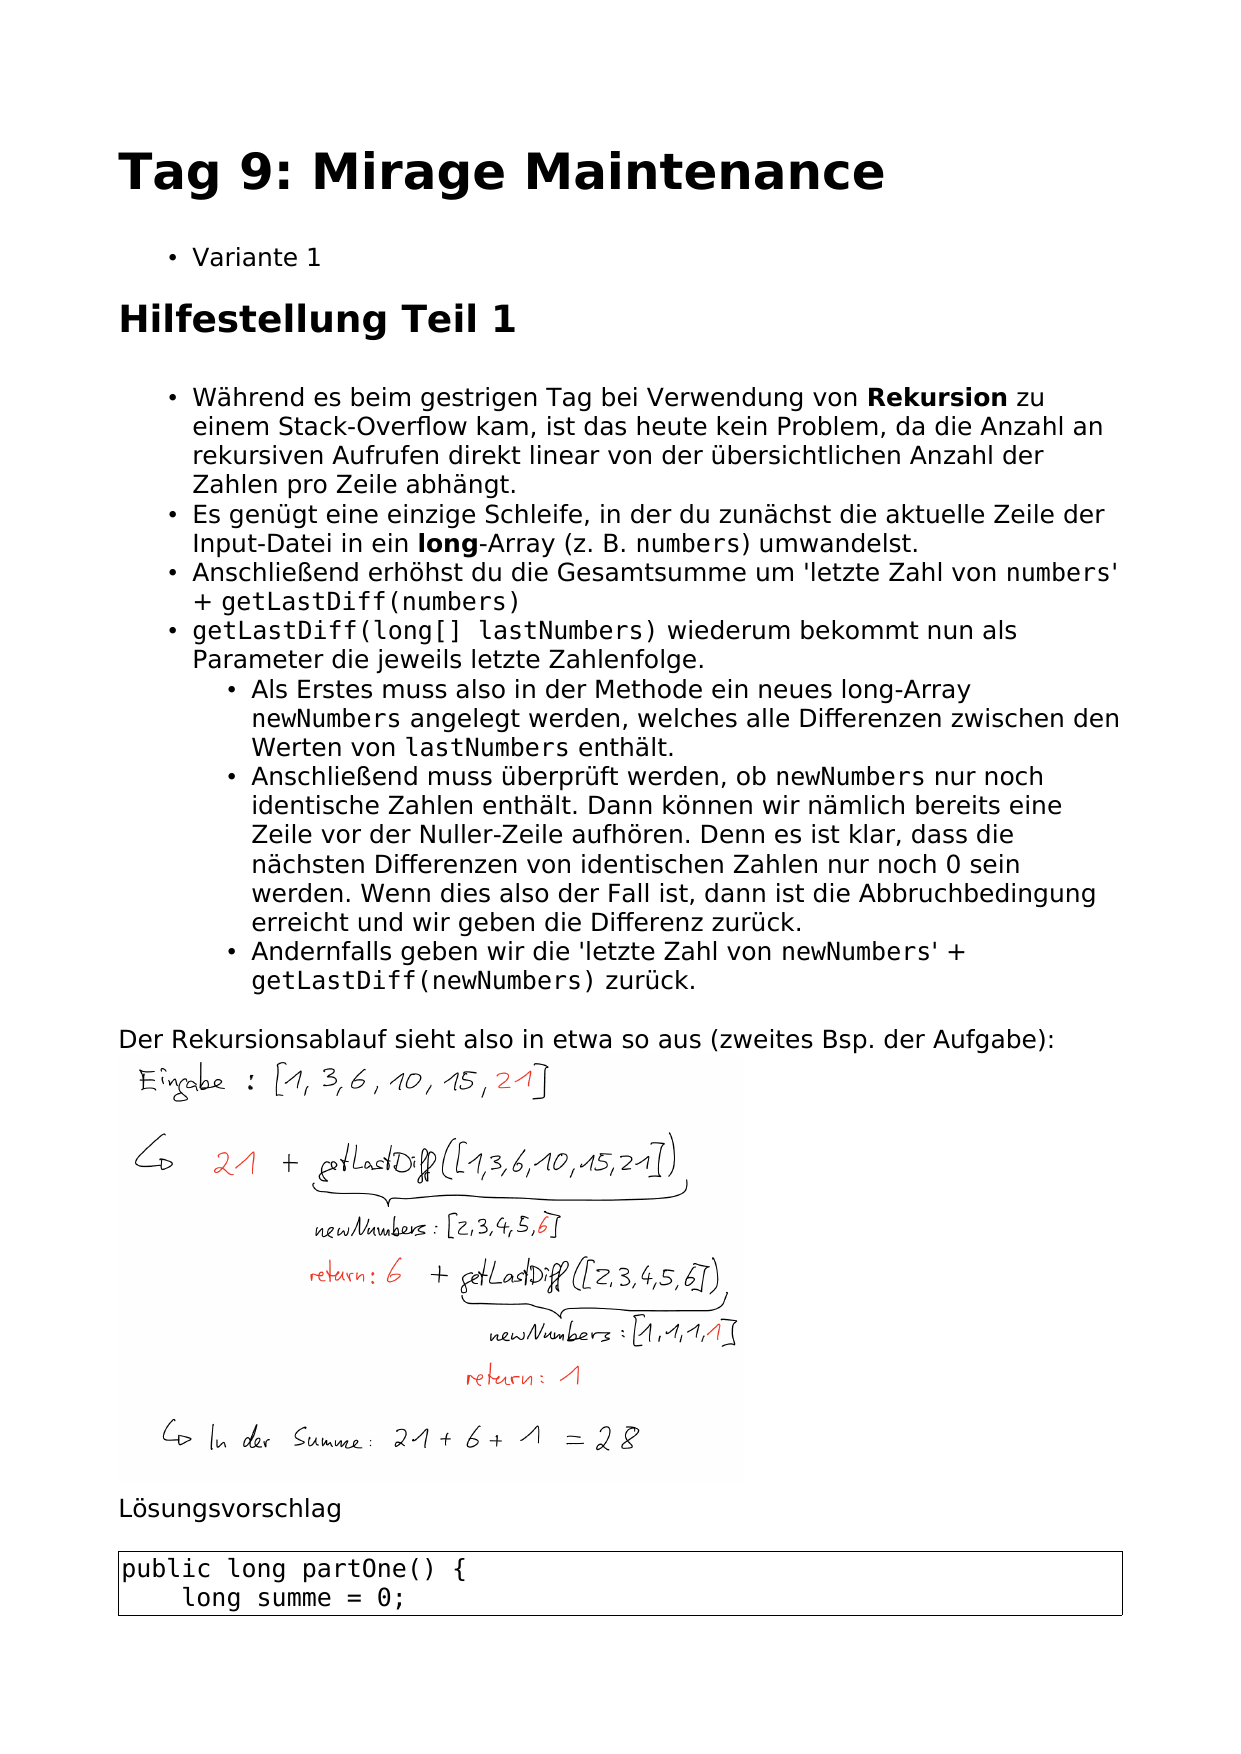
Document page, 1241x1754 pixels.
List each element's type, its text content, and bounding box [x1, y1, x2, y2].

subtitle Hilfestellung Teil 1 [118, 297, 1122, 341]
list Variante 1 [177, 243, 1122, 272]
list Während es beim gestrigen Tag bei Verwendung von Rekursion zu einem Stack-Overflow kam, ist das heute kein Problem, da die Anzahl an rekursiven Aufrufen direkt linear von der übersichtlichen Anzahl der Zahlen pro Zeile abhängt. [177, 383, 1122, 500]
list Als Erstes muss also in der Methode ein neues long-Array newNumbers angelegt werden, welches alle Differenzen zwischen den Werten von lastNumbers enthält. [236, 675, 1122, 762]
list Anschließend muss überprüft werden, ob newNumbers nur noch identische Zahlen enthält. Dann können wir nämlich bereits eine Zeile vor der Nuller-Zeile aufhören. Denn es ist klar, dass die nächsten Differenzen von identischen Zahlen nur noch 0 sein werden. Wenn dies also der Fall ist, dann ist die Abbruchbedingung erreicht und wir geben die Differenz zurück. [236, 762, 1122, 937]
picture [118, 1054, 744, 1482]
text Der Rekursionsablauf sieht also in etwa so aus (zweites Bsp. der Aufgabe): [118, 1025, 1122, 1482]
list getLastDiff(long[] lastNumbers) wiederum bekommt nun als Parameter die jeweils letzte Zahlenfolge. [177, 616, 1122, 675]
list Andernfalls geben wir die 'letzte Zahl von newNumbers' + getLastDiff(newNumbers) zurück. [236, 937, 1122, 996]
text Lösungsvorschlag [118, 1494, 1122, 1523]
subtitle Tag 9: Mirage Maintenance [118, 143, 1122, 201]
table_header public long partOne() { long summe = 0; [119, 1552, 1122, 1615]
list Anschließend erhöhst du die Gesamtsumme um 'letzte Zahl von numbers' + getLastDiff(numbers) [177, 558, 1122, 616]
list Es genügt eine einzige Schleife, in der du zunächst die aktuelle Zeile der Input-Datei in ein long-Array (z. B. numbers) umwandelst. [177, 500, 1122, 558]
